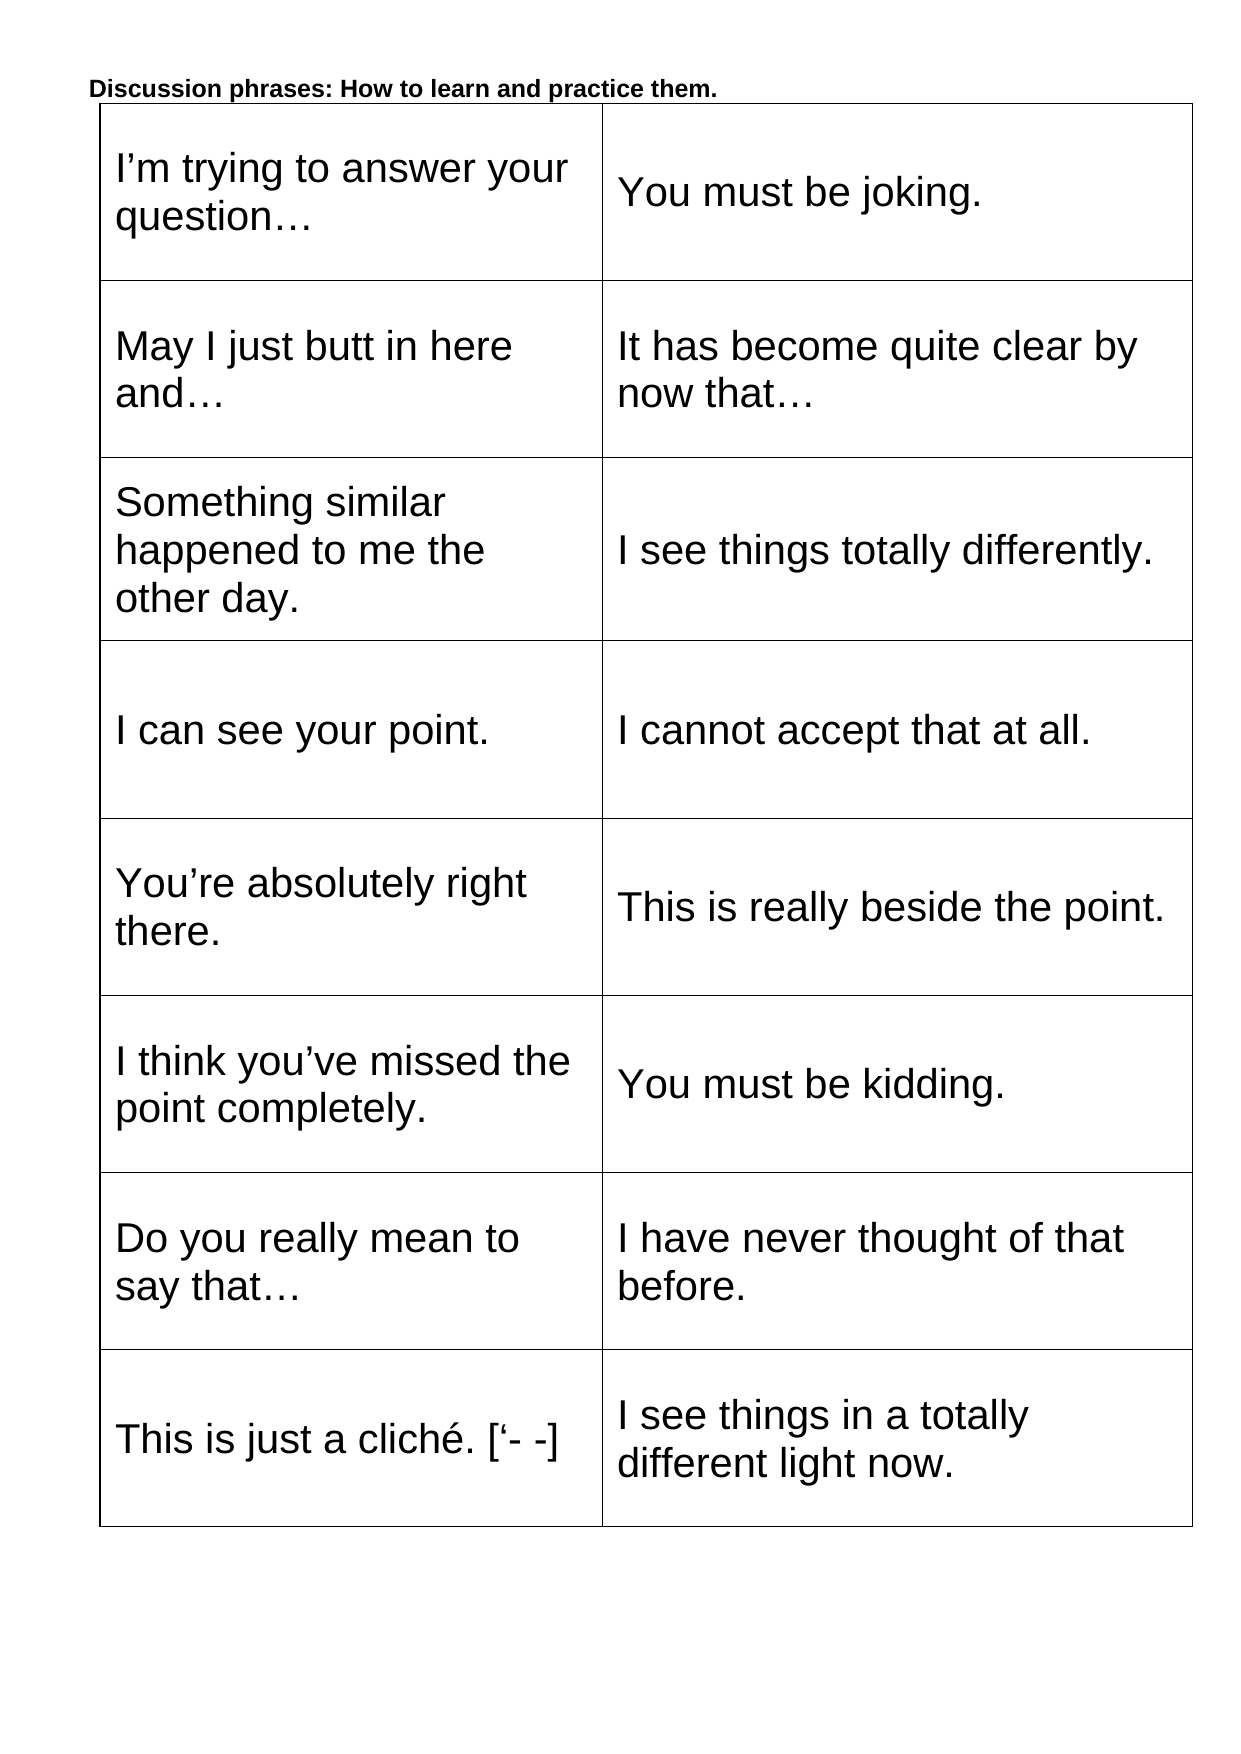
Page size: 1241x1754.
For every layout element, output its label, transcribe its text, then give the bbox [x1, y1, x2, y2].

table_cell It has become quite clear by now that… [603, 281, 1192, 457]
table_cell I cannot accept that at all. [603, 641, 1192, 817]
table_cell May I just butt in here and… [101, 281, 602, 457]
table_cell You’re absolutely right there. [101, 819, 602, 995]
table_cell I can see your point. [101, 641, 602, 817]
table_cell I have never thought of that before. [603, 1173, 1192, 1349]
table_cell This is really beside the point. [603, 819, 1192, 995]
table_cell You must be kidding. [603, 996, 1192, 1172]
table_cell I’m trying to answer your question… [101, 104, 602, 280]
table_cell I see things in a totally different light now. [603, 1350, 1192, 1526]
table_cell I see things totally differently. [603, 458, 1192, 640]
table_cell Something similar happened to me the other day. [101, 458, 602, 640]
table_cell This is just a cliché. [‘- -] [101, 1350, 602, 1526]
table_cell I think you’ve missed the point completely. [101, 996, 602, 1172]
table_cell Do you really mean to say that… [101, 1173, 602, 1349]
table_cell You must be joking. [603, 104, 1192, 280]
